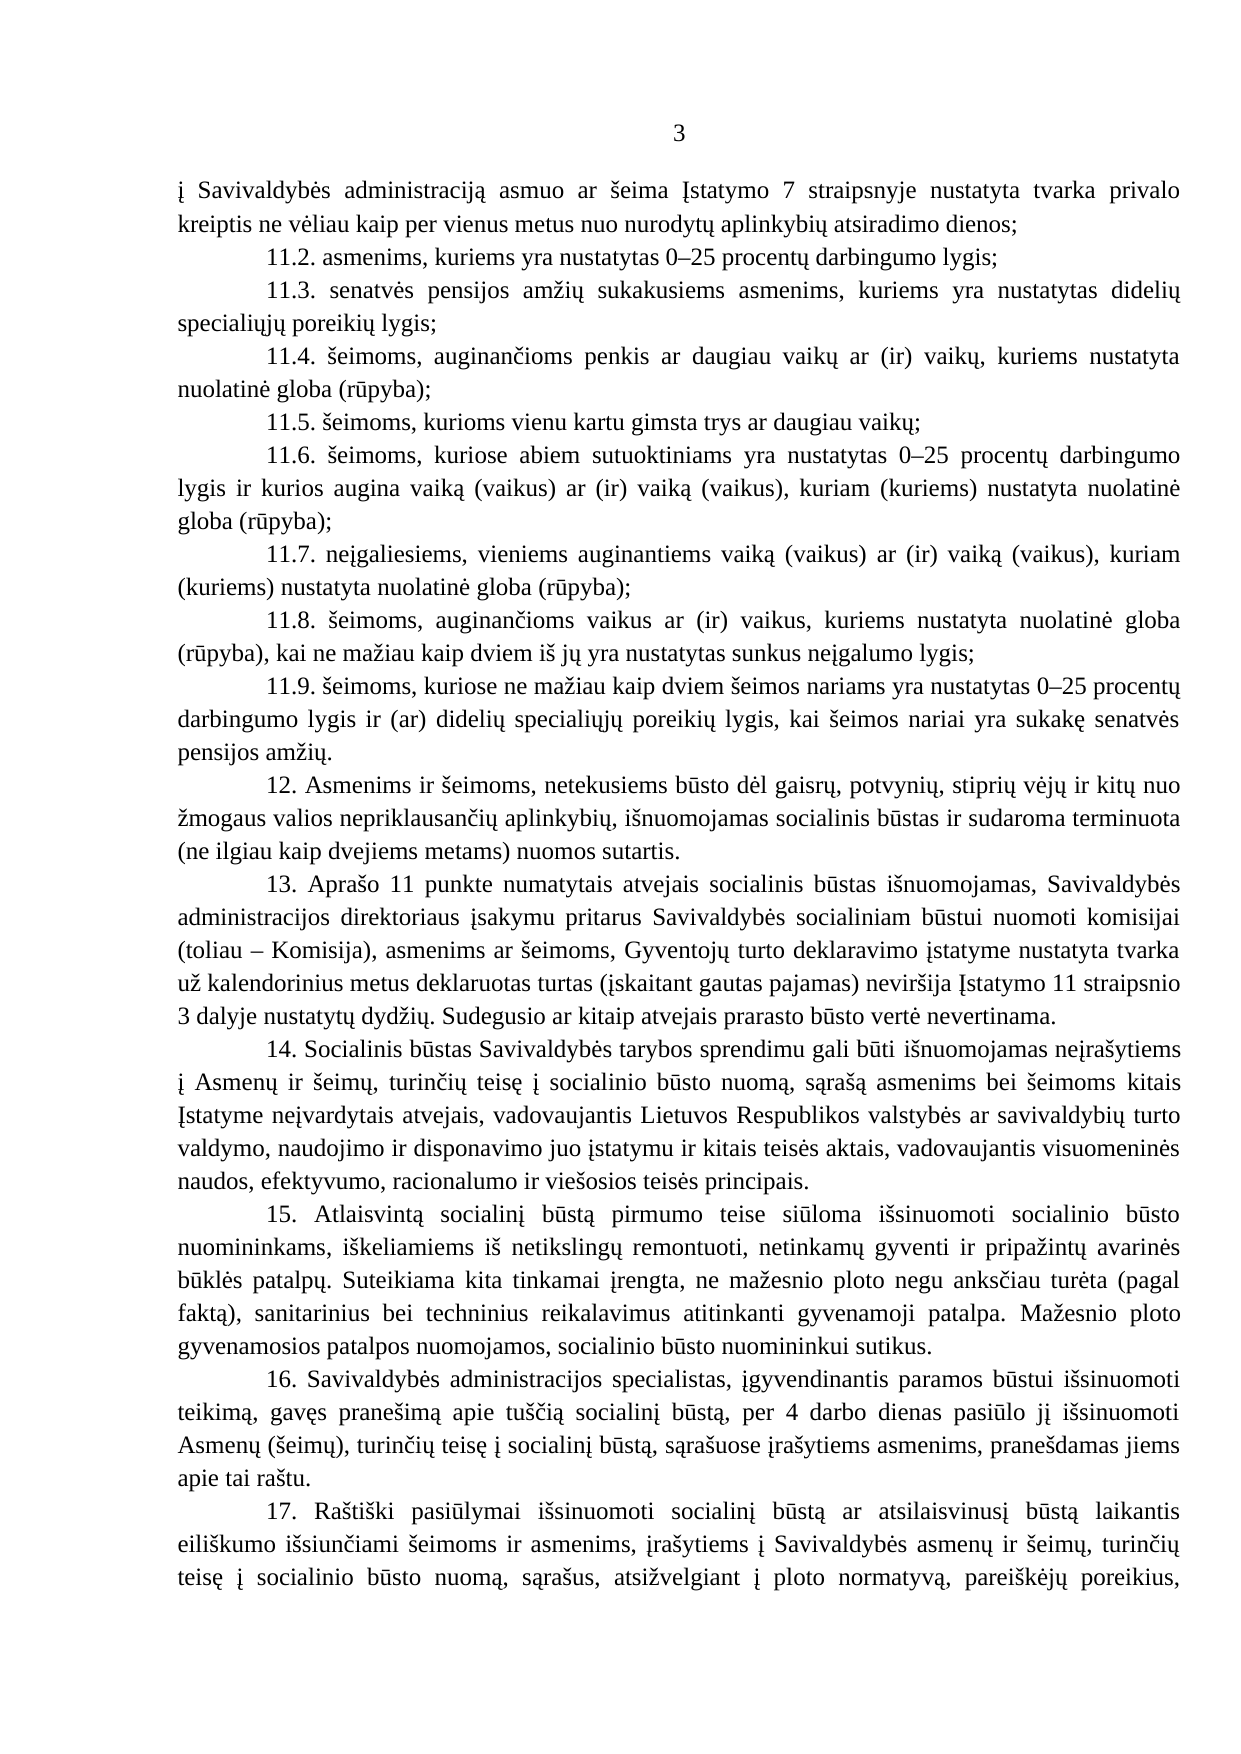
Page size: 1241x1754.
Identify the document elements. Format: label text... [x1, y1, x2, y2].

text 11.5. šeimoms, kurioms vienu kartu gimsta trys ar daugiau vaikų; [177, 407, 1181, 436]
text 13. Aprašo 11 punkte numatytais atvejais socialinis būstas išnuomojamas, Savivaldybės administracijos direktoriaus įsakymu pritarus Savivaldybės socialiniam būstui nuomoti komisijai (toliau – Komisija), asmenims ar šeimoms, Gyventojų turto deklaravimo įstatyme nustatyta tvarka už kalendorinius metus deklaruotas turtas (įskaitant gautas pajamas) neviršija Įstatymo 11 straipsnio 3 dalyje nustatytų dydžių. Sudegusio ar kitaip atvejais prarasto būsto vertė nevertinama. [177, 869, 1181, 1030]
text 11.7. neįgaliesiems, vieniems auginantiems vaiką (vaikus) ar (ir) vaiką (vaikus), kuriam (kuriems) nustatyta nuolatinė globa (rūpyba); [177, 539, 1181, 601]
text 17. Raštiški pasiūlymai išsinuomoti socialinį būstą ar atsilaisvinusį būstą laikantis eiliškumo išsiunčiami šeimoms ir asmenims, įrašytiems į Savivaldybės asmenų ir šeimų, turinčių teisę į socialinio būsto nuomą, sąrašus, atsižvelgiant į ploto normatyvą, pareiškėjų poreikius, [177, 1496, 1181, 1591]
text 11.4. šeimoms, auginančioms penkis ar daugiau vaikų ar (ir) vaikų, kuriems nustatyta nuolatinė globa (rūpyba); [177, 341, 1181, 402]
text 11.3. senatvės pensijos amžių sukakusiems asmenims, kuriems yra nustatytas didelių specialiųjų poreikių lygis; [177, 275, 1181, 336]
text 11.8. šeimoms, auginančioms vaikus ar (ir) vaikus, kuriems nustatyta nuolatinė globa (rūpyba), kai ne mažiau kaip dviem iš jų yra nustatytas sunkus neįgalumo lygis; [177, 605, 1181, 667]
text 15. Atlaisvintą socialinį būstą pirmumo teise siūloma išsinuomoti socialinio būsto nuomininkams, iškeliamiems iš netikslingų remontuoti, netinkamų gyventi ir pripažintų avarinės būklės patalpų. Suteikiama kita tinkamai įrengta, ne mažesnio ploto negu anksčiau turėta (pagal faktą), sanitarinius bei techninius reikalavimus atitinkanti gyvenamoji patalpa. Mažesnio ploto gyvenamosios patalpos nuomojamos, socialinio būsto nuomininkui sutikus. [177, 1199, 1181, 1360]
text 12. Asmenims ir šeimoms, netekusiems būsto dėl gaisrų, potvynių, stiprių vėjų ir kitų nuo žmogaus valios nepriklausančių aplinkybių, išnuomojamas socialinis būstas ir sudaroma terminuota (ne ilgiau kaip dvejiems metams) nuomos sutartis. [177, 770, 1181, 865]
text 16. Savivaldybės administracijos specialistas, įgyvendinantis paramos būstui išsinuomoti teikimą, gavęs pranešimą apie tuščią socialinį būstą, per 4 darbo dienas pasiūlo jį išsinuomoti Asmenų (šeimų), turinčių teisę į socialinį būstą, sąrašuose įrašytiems asmenims, pranešdamas jiems apie tai raštu. [177, 1364, 1181, 1492]
text 11.6. šeimoms, kuriose abiem sutuoktiniams yra nustatytas 0–25 procentų darbingumo lygis ir kurios augina vaiką (vaikus) ar (ir) vaiką (vaikus), kuriam (kuriems) nustatyta nuolatinė globa (rūpyba); [177, 440, 1181, 534]
text 11.2. asmenims, kuriems yra nustatytas 0–25 procentų darbingumo lygis; [177, 242, 1181, 270]
text 14. Socialinis būstas Savivaldybės tarybos sprendimu gali būti išnuomojamas neįrašytiems į Asmenų ir šeimų, turinčių teisę į socialinio būsto nuomą, sąrašą asmenims bei šeimoms kitais Įstatyme neįvardytais atvejais, vadovaujantis Lietuvos Respublikos valstybės ar savivaldybių turto valdymo, naudojimo ir disponavimo juo įstatymu ir kitais teisės aktais, vadovaujantis visuomeninės naudos, efektyvumo, racionalumo ir viešosios teisės principais. [177, 1034, 1181, 1195]
text 11.9. šeimoms, kuriose ne mažiau kaip dviem šeimos nariams yra nustatytas 0–25 procentų darbingumo lygis ir (ar) didelių specialiųjų poreikių lygis, kai šeimos nariai yra sukakę senatvės pensijos amžių. [177, 671, 1181, 766]
text į Savivaldybės administraciją asmuo ar šeima Įstatymo 7 straipsnyje nustatyta tvarka privalo kreiptis ne vėliau kaip per vienus metus nuo nurodytų aplinkybių atsiradimo dienos; [177, 176, 1181, 237]
